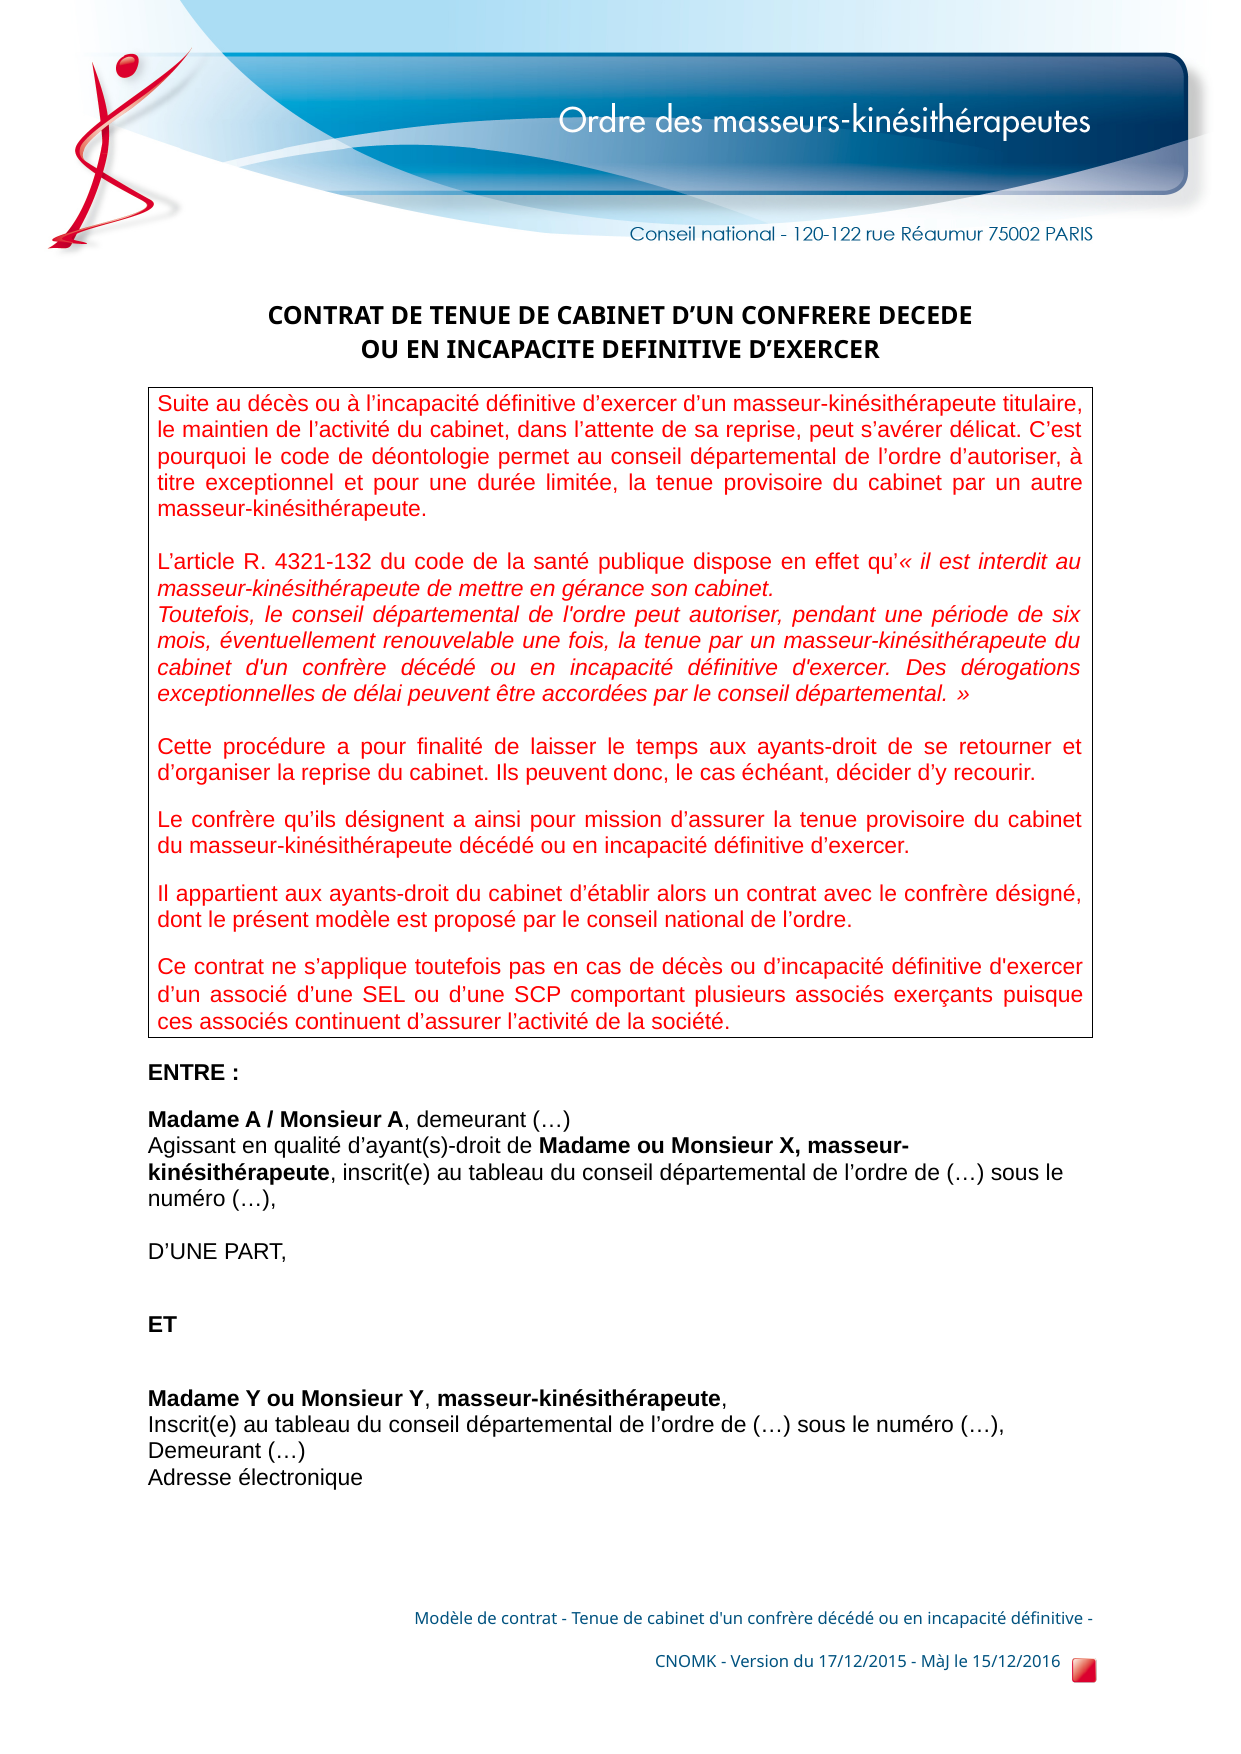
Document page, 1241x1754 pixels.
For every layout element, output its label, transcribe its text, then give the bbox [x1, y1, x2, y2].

text ENTRE : [148, 1059, 1093, 1085]
text Madame A / Monsieur A, demeurant (…) [148, 1106, 1093, 1132]
text Madame Y ou Monsieur Y, masseur-kinésithérapeute, [148, 1385, 1093, 1411]
text Agissant en qualité d’ayant(s)-droit de Madame ou Monsieur X, masseur-kinésithérapeute, inscrit(e) au tableau du conseil départemental de l’ordre de (…) sous le numéro (…), [148, 1132, 1093, 1211]
text Adresse électronique [148, 1464, 1093, 1490]
text D’UNE PART, [148, 1238, 1093, 1264]
text CONTRAT DE TENUE DE CABINET D’UN CONFRERE DECEDE [148, 298, 1093, 332]
text Inscrit(e) au tableau du conseil départemental de l’ordre de (…) sous le numéro (…), [148, 1411, 1093, 1437]
text OU EN INCAPACITE DEFINITIVE D’EXERCER [148, 332, 1093, 366]
text Ce contrat ne s’applique toutefois pas en cas de décès ou d’incapacité définitive d'exercer d’un associé d’une SEL ou d’une SCP comportant plusieurs associés exerçants puisque ces associés continuent d’assurer l’activité de la société. [149, 950, 1092, 1037]
text Suite au décès ou à l’incapacité définitive d’exercer d’un masseur-kinésithérapeute titulaire, le maintien de l’activité du cabinet, dans l’attente de sa reprise, peut s’avérer délicat. C’est pourquoi le code de déontologie permet au conseil départemental de l’ordre d’autoriser, à titre exceptionnel et pour une durée limitée, la tenue provisoire du cabinet par un autre masseur-kinésithérapeute. [149, 388, 1092, 522]
text Il appartient aux ayants-droit du cabinet d’établir alors un contrat avec le confrère désigné, dont le présent modèle est proposé par le conseil national de l’ordre. [149, 877, 1092, 932]
text Cette procédure a pour finalité de laisser le temps aux ayants-droit de se retourner et d’organiser la reprise du cabinet. Ils peuvent donc, le cas échéant, décider d’y recourir. [149, 729, 1092, 785]
text Le confrère qu’ils désignent a ainsi pour mission d’assurer la tenue provisoire du cabinet du masseur-kinésithérapeute décédé ou en incapacité définitive d’exercer. [149, 803, 1092, 859]
text Demeurant (…) [148, 1437, 1093, 1464]
text L’article R. 4321-132 du code de la santé publique dispose en effet qu’« il est interdit au masseur-kinésithérapeute de mettre en gérance son cabinet. [149, 545, 1092, 598]
text Toutefois, le conseil départemental de l'ordre peut autoriser, pendant une période de six mois, éventuellement renouvelable une fois, la tenue par un masseur-kinésithérapeute du cabinet d'un confrère décédé ou en incapacité définitive d'exercer. Des dérogations exceptionnelles de délai peuvent être accordées par le conseil départemental. » [149, 598, 1092, 706]
text ET [148, 1311, 1093, 1337]
